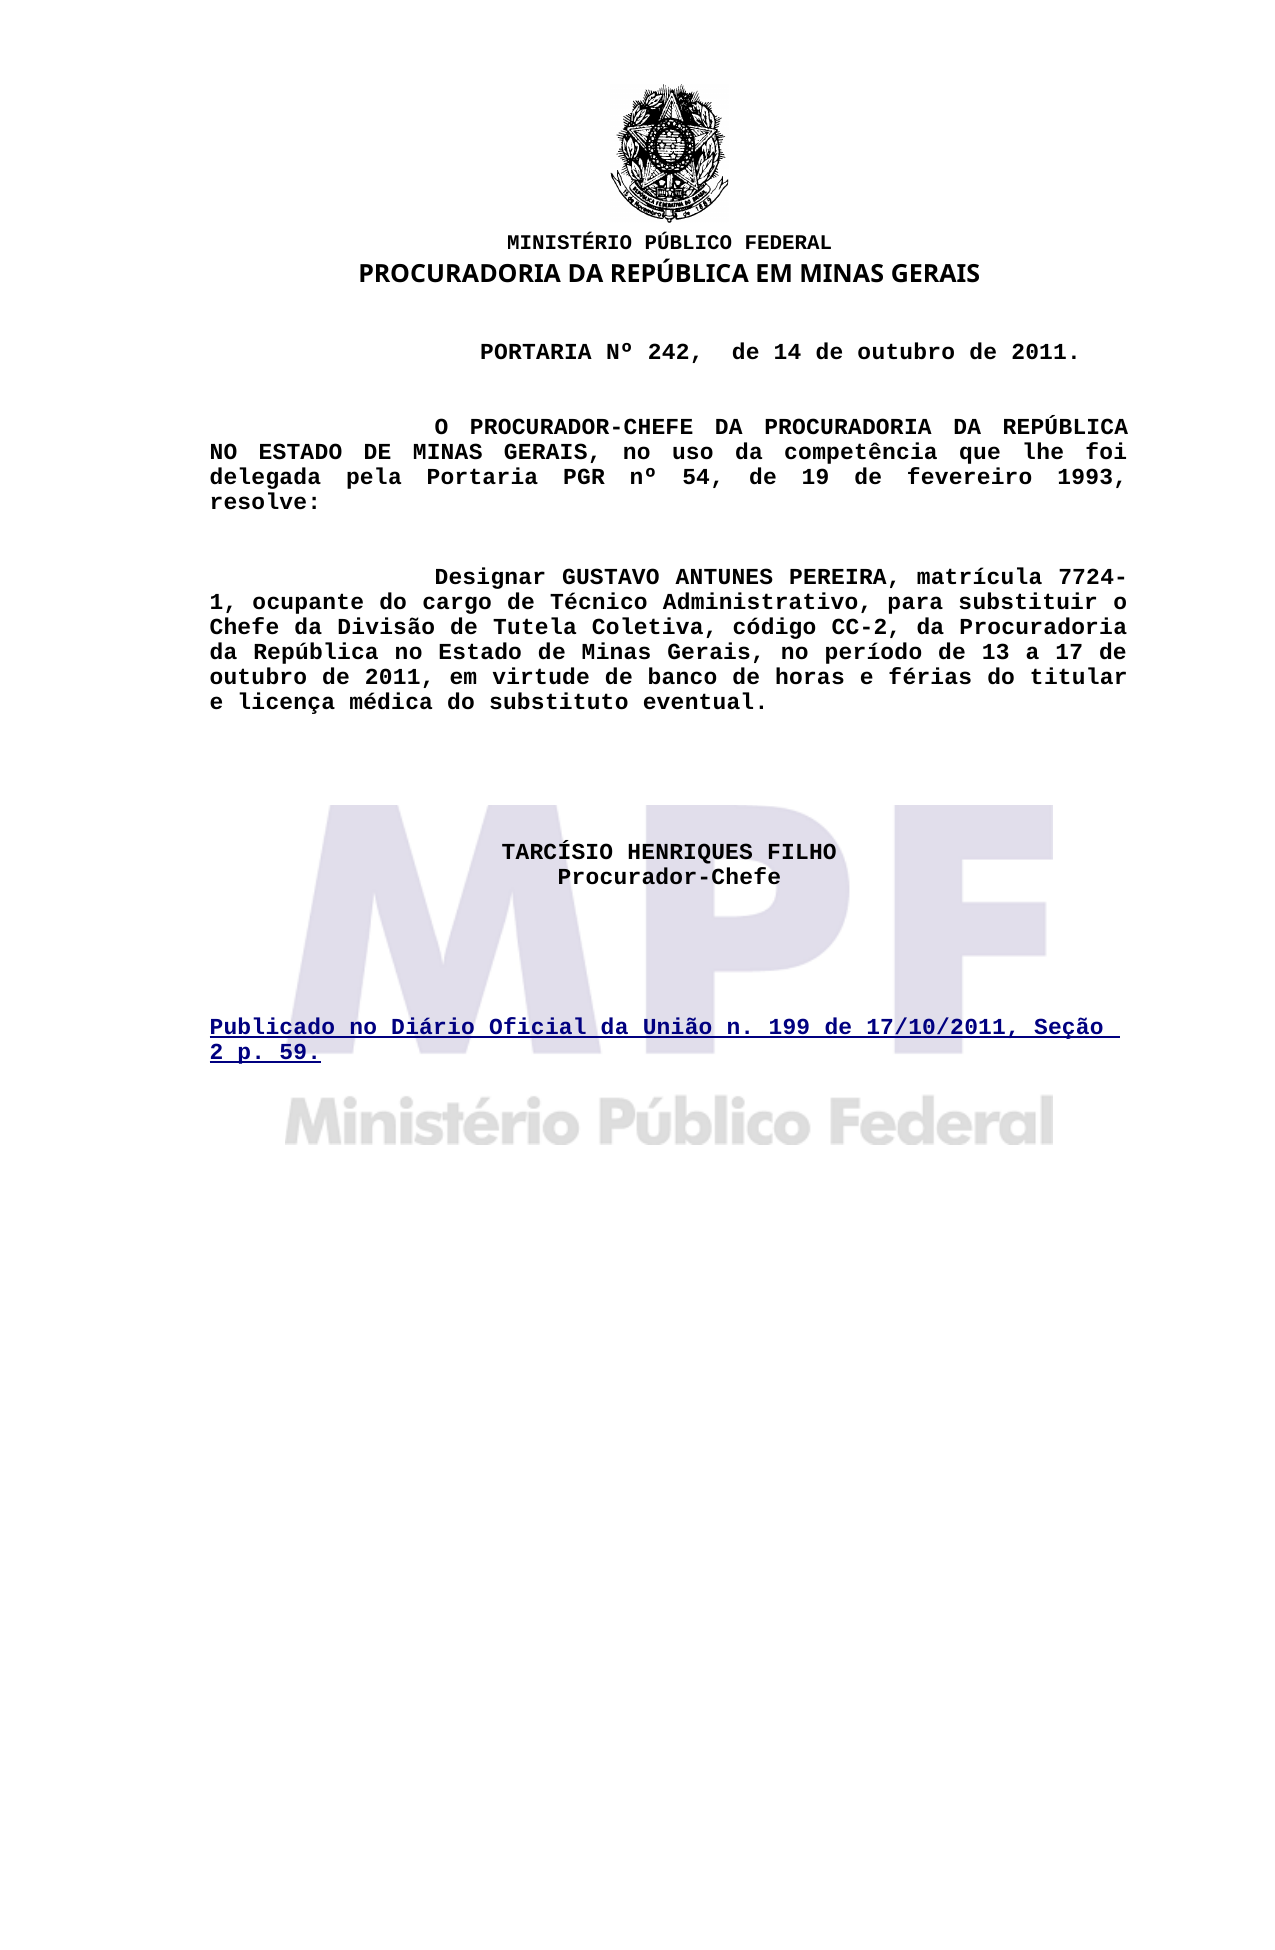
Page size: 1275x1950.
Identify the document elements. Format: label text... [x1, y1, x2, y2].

text O PROCURADOR-CHEFE DA PROCURADORIA DA REPÚBLICA NO ESTADO DE MINAS GERAIS, no uso da competência que lhe foi delegada pela Portaria PGR nº 54, de 19 de fevereiro 1993, resolve: [209, 414, 1129, 514]
text TARCÍSIO HENRIQUES FILHO [209, 839, 1129, 864]
picture [285, 805, 1053, 839]
text Designar GUSTAVO ANTUNES PEREIRA, matrícula 7724-1, ocupante do cargo de Técnico Administrativo, para substituir o Chefe da Divisão de Tutela Coletiva, código CC-2, da Procuradoria da República no Estado de Minas Gerais, no período de 13 a 17 de outubro de 2011, em virtude de banco de horas e férias do titular e licença médica do substituto eventual. [209, 564, 1129, 714]
picture [285, 1064, 1053, 1145]
picture [610, 84, 729, 223]
text Publicado no Diário Oficial da União n. 199 de 17/10/2011, Seção 2 p. 59. [209, 1014, 1129, 1064]
picture [285, 889, 1053, 1014]
text PORTARIA Nº 242, de 14 de outubro de 2011. [209, 339, 1129, 364]
text Procurador-Chefe [209, 864, 1129, 889]
